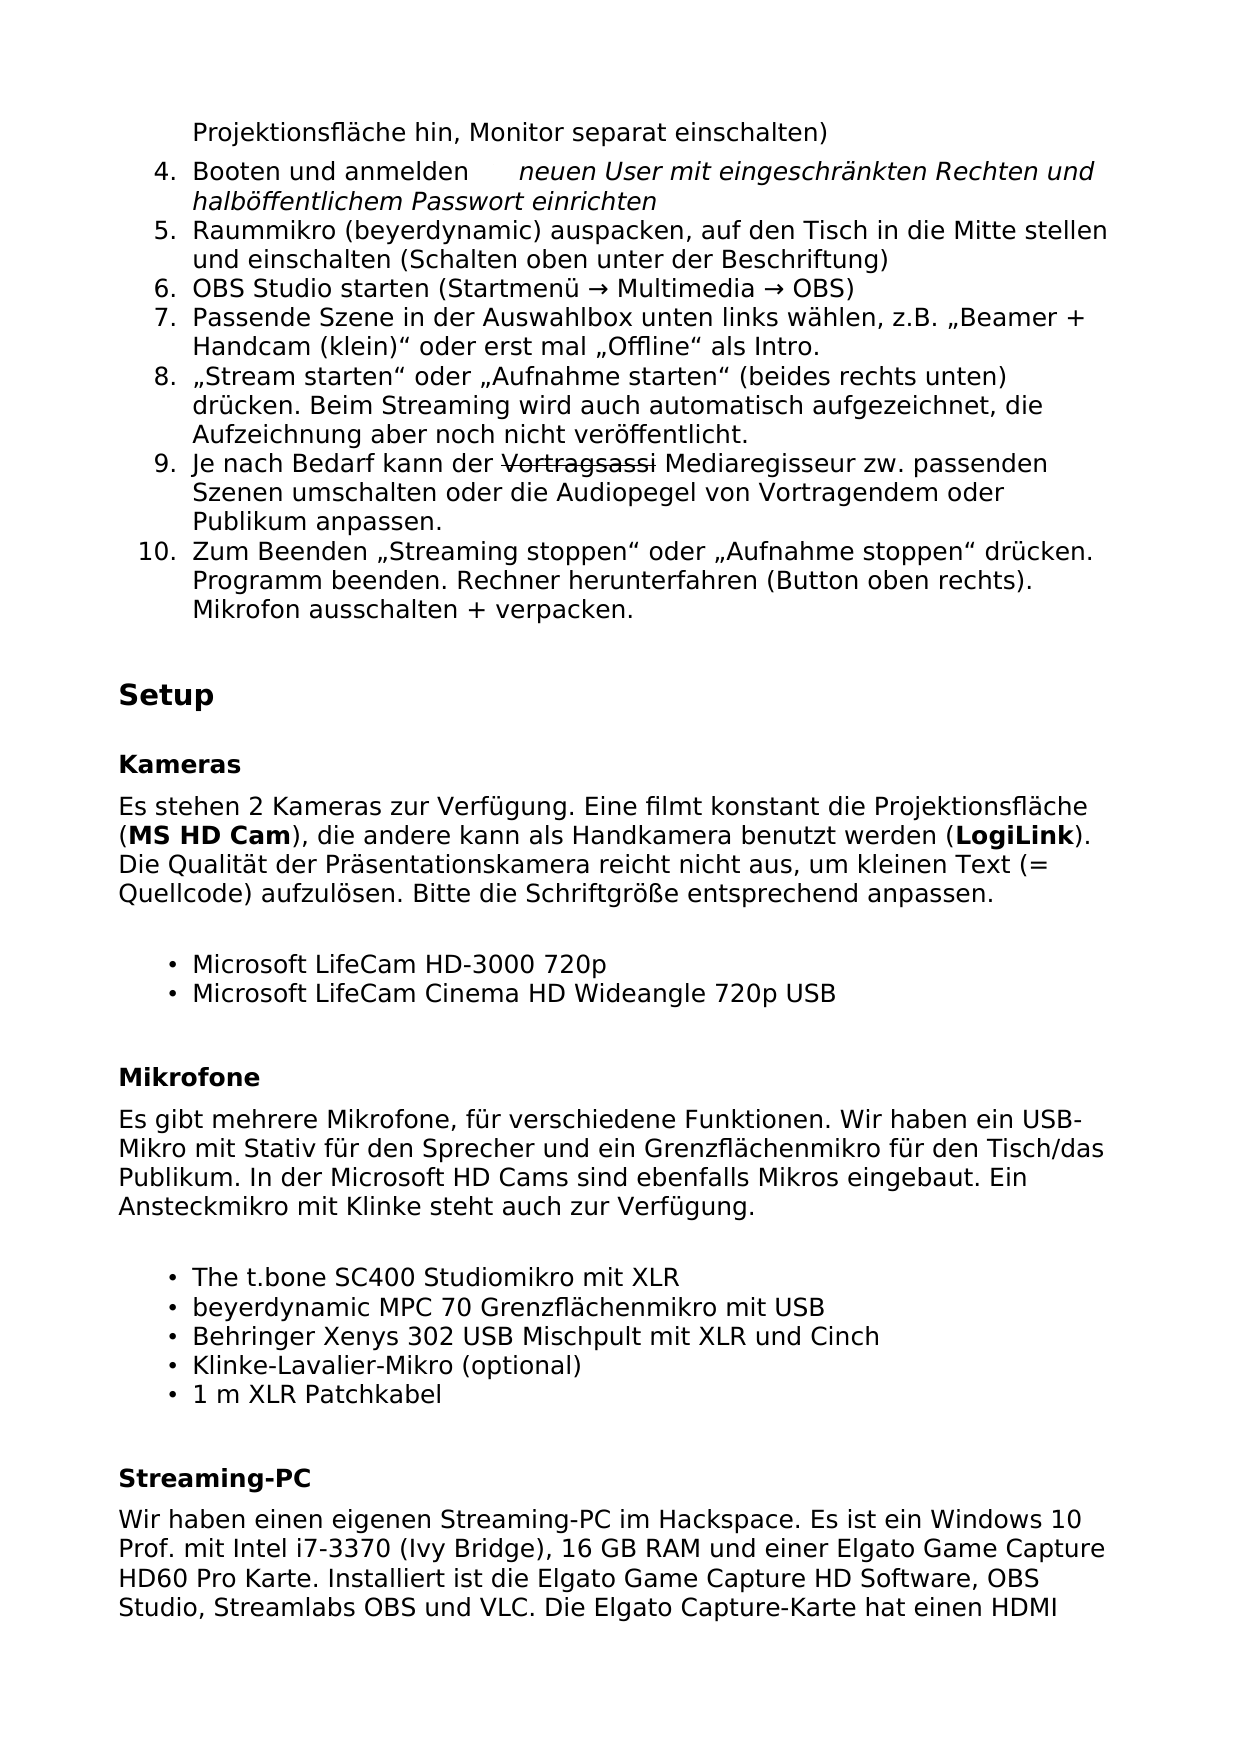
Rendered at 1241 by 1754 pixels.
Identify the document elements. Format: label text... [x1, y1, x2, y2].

subtitle Kameras [118, 750, 1122, 779]
list 1 m XLR Patchkabel [177, 1380, 1122, 1409]
list Projektionsfläche hin, Monitor separat einschalten) [177, 118, 1122, 147]
list Behringer Xenys 302 USB Mischpult mit XLR und Cinch [177, 1322, 1122, 1351]
list Zum Beenden „Streaming stoppen“ oder „Aufnahme stoppen“ drücken. Programm beenden. Rechner herunterfahren (Button oben rechts). Mikrofon ausschalten + verpacken. [177, 537, 1122, 624]
text Es gibt mehrere Mikrofone, für verschiedene Funktionen. Wir haben ein USB-Mikro mit Stativ für den Sprecher und ein Grenzflächenmikro für den Tisch/das Publikum. In der Microsoft HD Cams sind ebenfalls Mikros eingebaut. Ein Ansteckmikro mit Klinke steht auch zur Verfügung. [118, 1105, 1122, 1222]
list „Stream starten“ oder „Aufnahme starten“ (beides rechts unten) drücken. Beim Streaming wird auch automatisch aufgezeichnet, die Aufzeichnung aber noch nicht veröffentlicht. [177, 362, 1122, 449]
list Raummikro (beyerdynamic) auspacken, auf den Tisch in die Mitte stellen und einschalten (Schalten oben unter der Beschriftung) [177, 216, 1122, 274]
subtitle Mikrofone [118, 1063, 1122, 1092]
subtitle Setup [118, 679, 1122, 713]
list Booten und anmelden neuen User mit eingeschränkten Rechten und halböffentlichem Passwort einrichten [177, 147, 1122, 216]
list Microsoft LifeCam HD-3000 720p [177, 950, 1122, 979]
text Es stehen 2 Kameras zur Verfügung. Eine filmt konstant die Projektionsfläche (MS HD Cam), die andere kann als Handkamera benutzt werden (LogiLink). Die Qualität der Präsentationskamera reicht nicht aus, um kleinen Text (= Quellcode) aufzulösen. Bitte die Schriftgröße entsprechend anpassen. [118, 792, 1122, 908]
list Passende Szene in der Auswahlbox unten links wählen, z.B. „Beamer + Handcam (klein)“ oder erst mal „Offline“ als Intro. [177, 303, 1122, 362]
text Wir haben einen eigenen Streaming-PC im Hackspace. Es ist ein Windows 10 Prof. mit Intel i7-3370 (Ivy Bridge), 16 GB RAM und einer Elgato Game Capture HD60 Pro Karte. Installiert ist die Elgato Game Capture HD Software, OBS Studio, Streamlabs OBS und VLC. Die Elgato Capture-Karte hat einen HDMI [118, 1506, 1122, 1622]
list OBS Studio starten (Startmenü → Multimedia → OBS) [177, 274, 1122, 303]
subtitle Streaming-PC [118, 1464, 1122, 1493]
list Je nach Bedarf kann der Vortragsassi Mediaregisseur zw. passenden Szenen umschalten oder die Audiopegel von Vortragendem oder Publikum anpassen. [177, 449, 1122, 537]
list beyerdynamic MPC 70 Grenzflächenmikro mit USB [177, 1293, 1122, 1322]
list The t.bone SC400 Studiomikro mit XLR [177, 1263, 1122, 1293]
list Klinke-Lavalier-Mikro (optional) [177, 1351, 1122, 1380]
list Microsoft LifeCam Cinema HD Wideangle 720p USB [177, 979, 1122, 1009]
